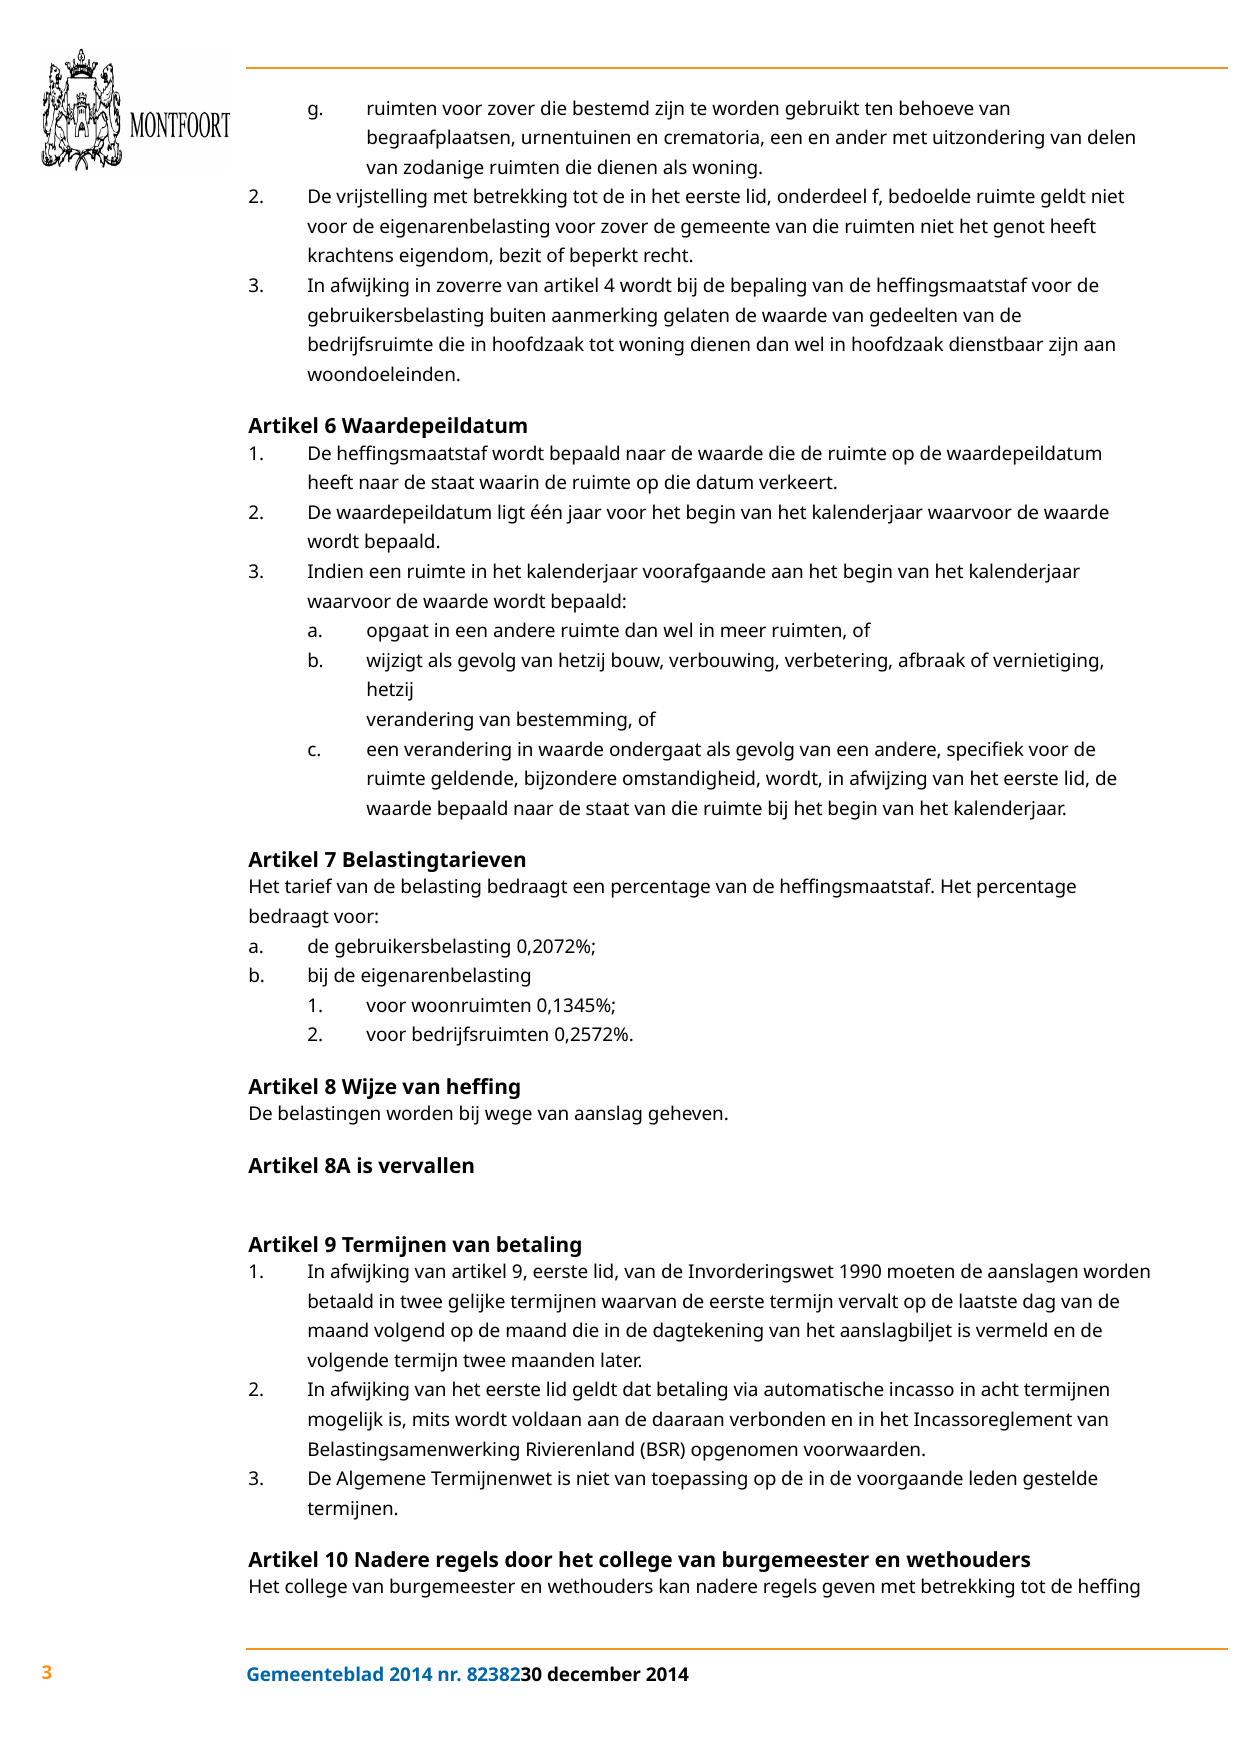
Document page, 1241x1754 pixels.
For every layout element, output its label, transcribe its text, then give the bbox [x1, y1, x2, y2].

text Artikel 10 Nadere regels door het college van burgemeester en wethouders [248, 1545, 1152, 1574]
list bij de eigenarenbelasting [248, 962, 1152, 988]
list In afwijking in zoverre van artikel 4 wordt bij de bepaling van de heffingsmaatstaf voor de gebruikersbelasting buiten aanmerking gelaten de waarde van gedeelten van de bedrijfsruimte die in hoofdzaak tot woning dienen dan wel in hoofdzaak dienstbaar zijn aan woondoeleinden. [248, 272, 1152, 387]
list De vrijstelling met betrekking tot de in het eerste lid, onderdeel f, bedoelde ruimte geldt niet voor de eigenarenbelasting voor zover de gemeente van die ruimten niet het genot heeft krachtens eigendom, bezit of beperkt recht. [248, 183, 1152, 268]
text Artikel 9 Termijnen van betaling [248, 1230, 1152, 1258]
list In afwijking van artikel 9, eerste lid, van de Invorderingswet 1990 moeten de aanslagen worden betaald in twee gelijke termijnen waarvan de eerste termijn vervalt op de laatste dag van de maand volgend op de maand die in de dagtekening van het aanslagbiljet is vermeld en de volgende termijn twee maanden later. [248, 1258, 1152, 1373]
text Artikel 7 Belastingtarieven [248, 845, 1152, 874]
list De Algemene Termijnenwet is niet van toepassing op de in de voorgaande leden gestelde termijnen. [248, 1465, 1152, 1521]
list voor woonruimten 0,1345%; [307, 992, 1152, 1018]
text De belastingen worden bij wege van aanslag geheven. [248, 1101, 1152, 1126]
text Artikel 8A is vervallen [248, 1151, 1152, 1179]
list De waardepeildatum ligt één jaar voor het begin van het kalenderjaar waarvoor de waarde wordt bepaald. [248, 499, 1152, 554]
list ruimten voor zover die bestemd zijn te worden gebruikt ten behoeve van begraafplaatsen, urnentuinen en crematoria, een en ander met uitzondering van delen van zodanige ruimten die dienen als woning. [307, 95, 1152, 180]
list Indien een ruimte in het kalenderjaar voorafgaande aan het begin van het kalenderjaar waarvoor de waarde wordt bepaald: [248, 558, 1152, 613]
list voor bedrijfsruimten 0,2572%. [307, 1022, 1152, 1047]
picture [41, 47, 231, 172]
text Het college van burgemeester en wethouders kan nadere regels geven met betrekking tot de heffing [248, 1574, 1152, 1599]
text Artikel 6 Waardepeildatum [248, 411, 1152, 440]
list een verandering in waarde ondergaat als gevolg van een andere, specifiek voor de ruimte geldende, bijzondere omstandigheid, wordt, in afwijzing van het eerste lid, de waarde bepaald naar de staat van die ruimte bij het begin van het kalenderjaar. [307, 736, 1152, 821]
list verandering van bestemming, of [307, 706, 1152, 732]
list De heffingsmaatstaf wordt bepaald naar de waarde die de ruimte op de waardepeildatum heeft naar de staat waarin de ruimte op die datum verkeert. [248, 440, 1152, 495]
text Het tarief van de belasting bedraagt een percentage van de heffingsmaatstaf. Het percentage [248, 874, 1152, 899]
list In afwijking van het eerste lid geldt dat betaling via automatische incasso in acht termijnen mogelijk is, mits wordt voldaan aan de daaraan verbonden en in het Incassoreglement van Belastingsamenwerking Rivierenland (BSR) opgenomen voorwaarden. [248, 1377, 1152, 1461]
list de gebruikersbelasting 0,2072%; [248, 933, 1152, 959]
list opgaat in een andere ruimte dan wel in meer ruimten, of [307, 617, 1152, 643]
text bedraagt voor: [248, 903, 1152, 929]
list wijzigt als gevolg van hetzij bouw, verbouwing, verbetering, afbraak of vernietiging, hetzij [307, 647, 1152, 702]
text Artikel 8 Wijze van heffing [248, 1072, 1152, 1101]
